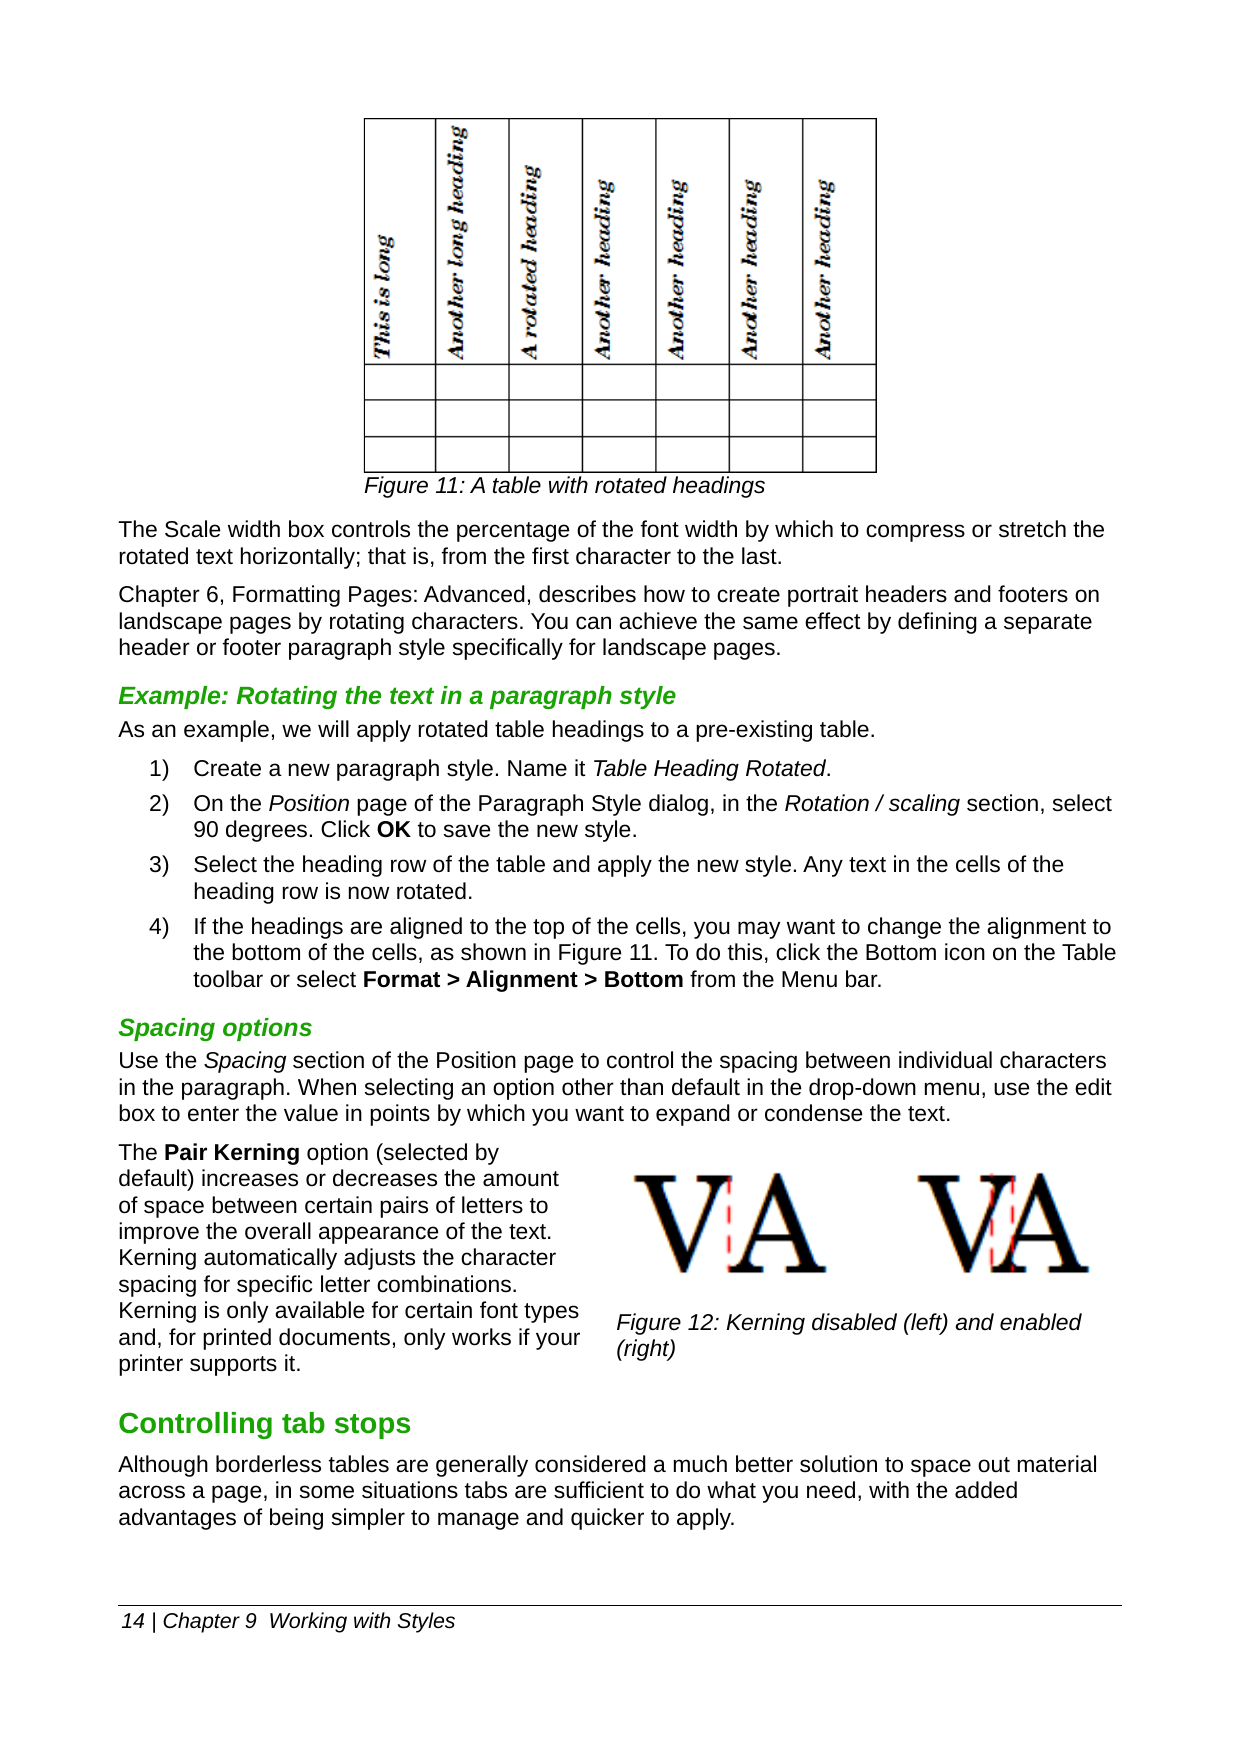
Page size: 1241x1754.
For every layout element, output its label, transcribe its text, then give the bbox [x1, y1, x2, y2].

text Figure 11: A table with rotated headings [364, 473, 876, 499]
subtitle Controlling tab stops [118, 1406, 1122, 1439]
picture [616, 1138, 1106, 1309]
list Create a new paragraph style. Name it Table Heading Rotated. [169, 755, 1122, 781]
picture [365, 119, 876, 472]
table_header [581, 1139, 1123, 1382]
list Select the heading row of the table and apply the new style. Any text in the cells of the heading row is now rotated. [169, 851, 1122, 904]
list On the Position page of the Paragraph Style dialog, in the Rotation / scaling section, select 90 degrees. Click OK to save the new style. [169, 790, 1122, 843]
text Although borderless tables are generally considered a much better solution to space out material across a page, in some situations tabs are sufficient to do what you need, with the added advantages of being simpler to manage and quicker to apply. [118, 1451, 1122, 1530]
table_header The Pair Kerning option (selected by default) increases or decreases the amount of space between certain pairs of letters to improve the overall appearance of the text. Kerning automatically adjusts the character spacing for specific letter combinations. Kerning is only available for certain font types and, for printed documents, only works if your printer supports it. [118, 1139, 581, 1382]
text Use the Spacing section of the Position page to control the spacing between individual characters in the paragraph. When selecting an option other than default in the drop-down menu, use the edit box to enter the value in points by which you want to expand or condense the text. [118, 1047, 1122, 1126]
subtitle Spacing options [118, 1013, 1122, 1041]
text The Scale width box controls the percentage of the font width by which to compress or stretch the rotated text horizontally; that is, from the first character to the last. [118, 516, 1122, 569]
list As an example, we will apply rotated table headings to a pre-existing table. [118, 716, 1122, 742]
text Chapter 6, Formatting Pages: Advanced, describes how to create portrait headers and footers on landscape pages by rotating characters. You can achieve the same effect by defining a separate header or footer paragraph style specifically for landscape pages. [118, 581, 1122, 661]
list If the headings are aligned to the top of the cells, you may want to change the alignment to the bottom of the cells, as shown in Figure 11. To do this, click the Bottom icon on the Table toolbar or select Format > Alignment > Bottom from the Menu bar. [169, 913, 1122, 992]
subtitle Example: Rotating the text in a paragraph style [118, 681, 1122, 710]
